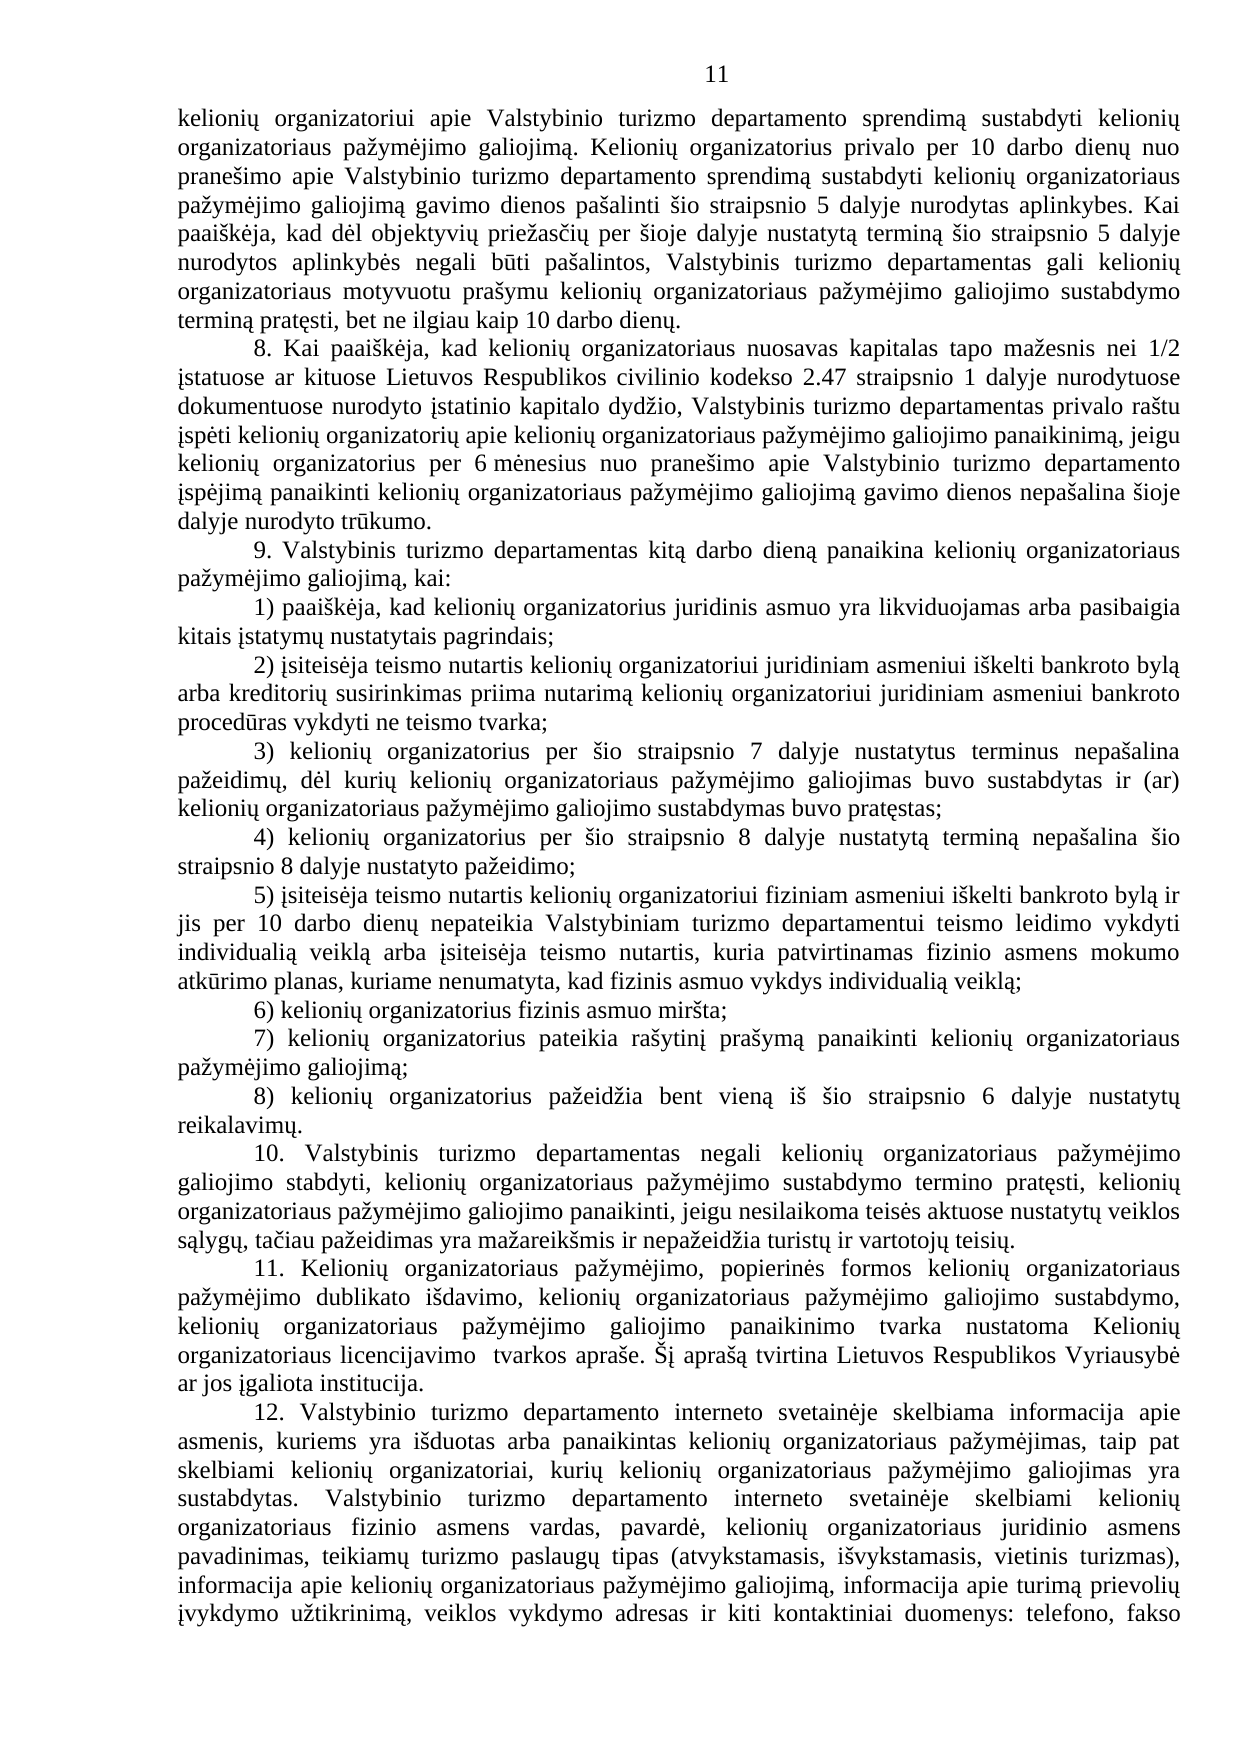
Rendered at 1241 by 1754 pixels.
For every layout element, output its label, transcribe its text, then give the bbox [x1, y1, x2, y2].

text 7) kelionių organizatorius pateikia rašytinį prašymą panaikinti kelionių organizatoriaus pažymėjimo galiojimą; [177, 1023, 1181, 1081]
text 6) kelionių organizatorius fizinis asmuo miršta; [177, 995, 1181, 1023]
text 2) įsiteisėja teismo nutartis kelionių organizatoriui juridiniam asmeniui iškelti bankroto bylą arba kreditorių susirinkimas priima nutarimą kelionių organizatoriui juridiniam asmeniui bankroto procedūras vykdyti ne teismo tvarka; [177, 650, 1181, 736]
text 8. Kai paaiškėja, kad kelionių organizatoriaus nuosavas kapitalas tapo mažesnis nei 1/2 įstatuose ar kituose Lietuvos Respublikos civilinio kodekso 2.47 straipsnio 1 dalyje nurodytuose dokumentuose nurodyto įstatinio kapitalo dydžio, Valstybinis turizmo departamentas privalo raštu įspėti kelionių organizatorių apie kelionių organizatoriaus pažymėjimo galiojimo panaikinimą, jeigu kelionių organizatorius per 6 mėnesius nuo pranešimo apie Valstybinio turizmo departamento įspėjimą panaikinti kelionių organizatoriaus pažymėjimo galiojimą gavimo dienos nepašalina šioje dalyje nurodyto trūkumo. [177, 333, 1181, 535]
text 5) įsiteisėja teismo nutartis kelionių organizatoriui fiziniam asmeniui iškelti bankroto bylą ir jis per 10 darbo dienų nepateikia Valstybiniam turizmo departamentui teismo leidimo vykdyti individualią veiklą arba įsiteisėja teismo nutartis, kuria patvirtinamas fizinio asmens mokumo atkūrimo planas, kuriame nenumatyta, kad fizinis asmuo vykdys individualią veiklą; [177, 880, 1181, 995]
text 4) kelionių organizatorius per šio straipsnio 8 dalyje nustatytą terminą nepašalina šio straipsnio 8 dalyje nustatyto pažeidimo; [177, 822, 1181, 880]
text 9. Valstybinis turizmo departamentas kitą darbo dieną panaikina kelionių organizatoriaus pažymėjimo galiojimą, kai: [177, 535, 1181, 592]
text 3) kelionių organizatorius per šio straipsnio 7 dalyje nustatytus terminus nepašalina pažeidimų, dėl kurių kelionių organizatoriaus pažymėjimo galiojimas buvo sustabdytas ir (ar) kelionių organizatoriaus pažymėjimo galiojimo sustabdymas buvo pratęstas; [177, 736, 1181, 822]
text 12. Valstybinio turizmo departamento interneto svetainėje skelbiama informacija apie asmenis, kuriems yra išduotas arba panaikintas kelionių organizatoriaus pažymėjimas, taip pat skelbiami kelionių organizatoriai, kurių kelionių organizatoriaus pažymėjimo galiojimas yra sustabdytas. Valstybinio turizmo departamento interneto svetainėje skelbiami kelionių organizatoriaus fizinio asmens vardas, pavardė, kelionių organizatoriaus juridinio asmens pavadinimas, teikiamų turizmo paslaugų tipas (atvykstamasis, išvykstamasis, vietinis turizmas), informacija apie kelionių organizatoriaus pažymėjimo galiojimą, informacija apie turimą prievolių įvykdymo užtikrinimą, veiklos vykdymo adresas ir kiti kontaktiniai duomenys: telefono, fakso [177, 1397, 1181, 1627]
text 11. Kelionių organizatoriaus pažymėjimo, popierinės formos kelionių organizatoriaus pažymėjimo dublikato išdavimo, kelionių organizatoriaus pažymėjimo galiojimo sustabdymo, kelionių organizatoriaus pažymėjimo galiojimo panaikinimo tvarka nustatoma Kelionių organizatoriaus licencijavimo tvarkos apraše. Šį aprašą tvirtina Lietuvos Respublikos Vyriausybė ar jos įgaliota institucija. [177, 1253, 1181, 1397]
text 10. Valstybinis turizmo departamentas negali kelionių organizatoriaus pažymėjimo galiojimo stabdyti, kelionių organizatoriaus pažymėjimo sustabdymo termino pratęsti, kelionių organizatoriaus pažymėjimo galiojimo panaikinti, jeigu nesilaikoma teisės aktuose nustatytų veiklos sąlygų, tačiau pažeidimas yra mažareikšmis ir nepažeidžia turistų ir vartotojų teisių. [177, 1138, 1181, 1253]
text 8) kelionių organizatorius pažeidžia bent vieną iš šio straipsnio 6 dalyje nustatytų reikalavimų. [177, 1081, 1181, 1138]
text kelionių organizatoriui apie Valstybinio turizmo departamento sprendimą sustabdyti kelionių organizatoriaus pažymėjimo galiojimą. Kelionių organizatorius privalo per 10 darbo dienų nuo pranešimo apie Valstybinio turizmo departamento sprendimą sustabdyti kelionių organizatoriaus pažymėjimo galiojimą gavimo dienos pašalinti šio straipsnio 5 dalyje nurodytas aplinkybes. Kai paaiškėja, kad dėl objektyvių priežasčių per šioje dalyje nustatytą terminą šio straipsnio 5 dalyje nurodytos aplinkybės negali būti pašalintos, Valstybinis turizmo departamentas gali kelionių organizatoriaus motyvuotu prašymu kelionių organizatoriaus pažymėjimo galiojimo sustabdymo terminą pratęsti, bet ne ilgiau kaip 10 darbo dienų. [177, 103, 1181, 333]
text 1) paaiškėja, kad kelionių organizatorius juridinis asmuo yra likviduojamas arba pasibaigia kitais įstatymų nustatytais pagrindais; [177, 592, 1181, 650]
